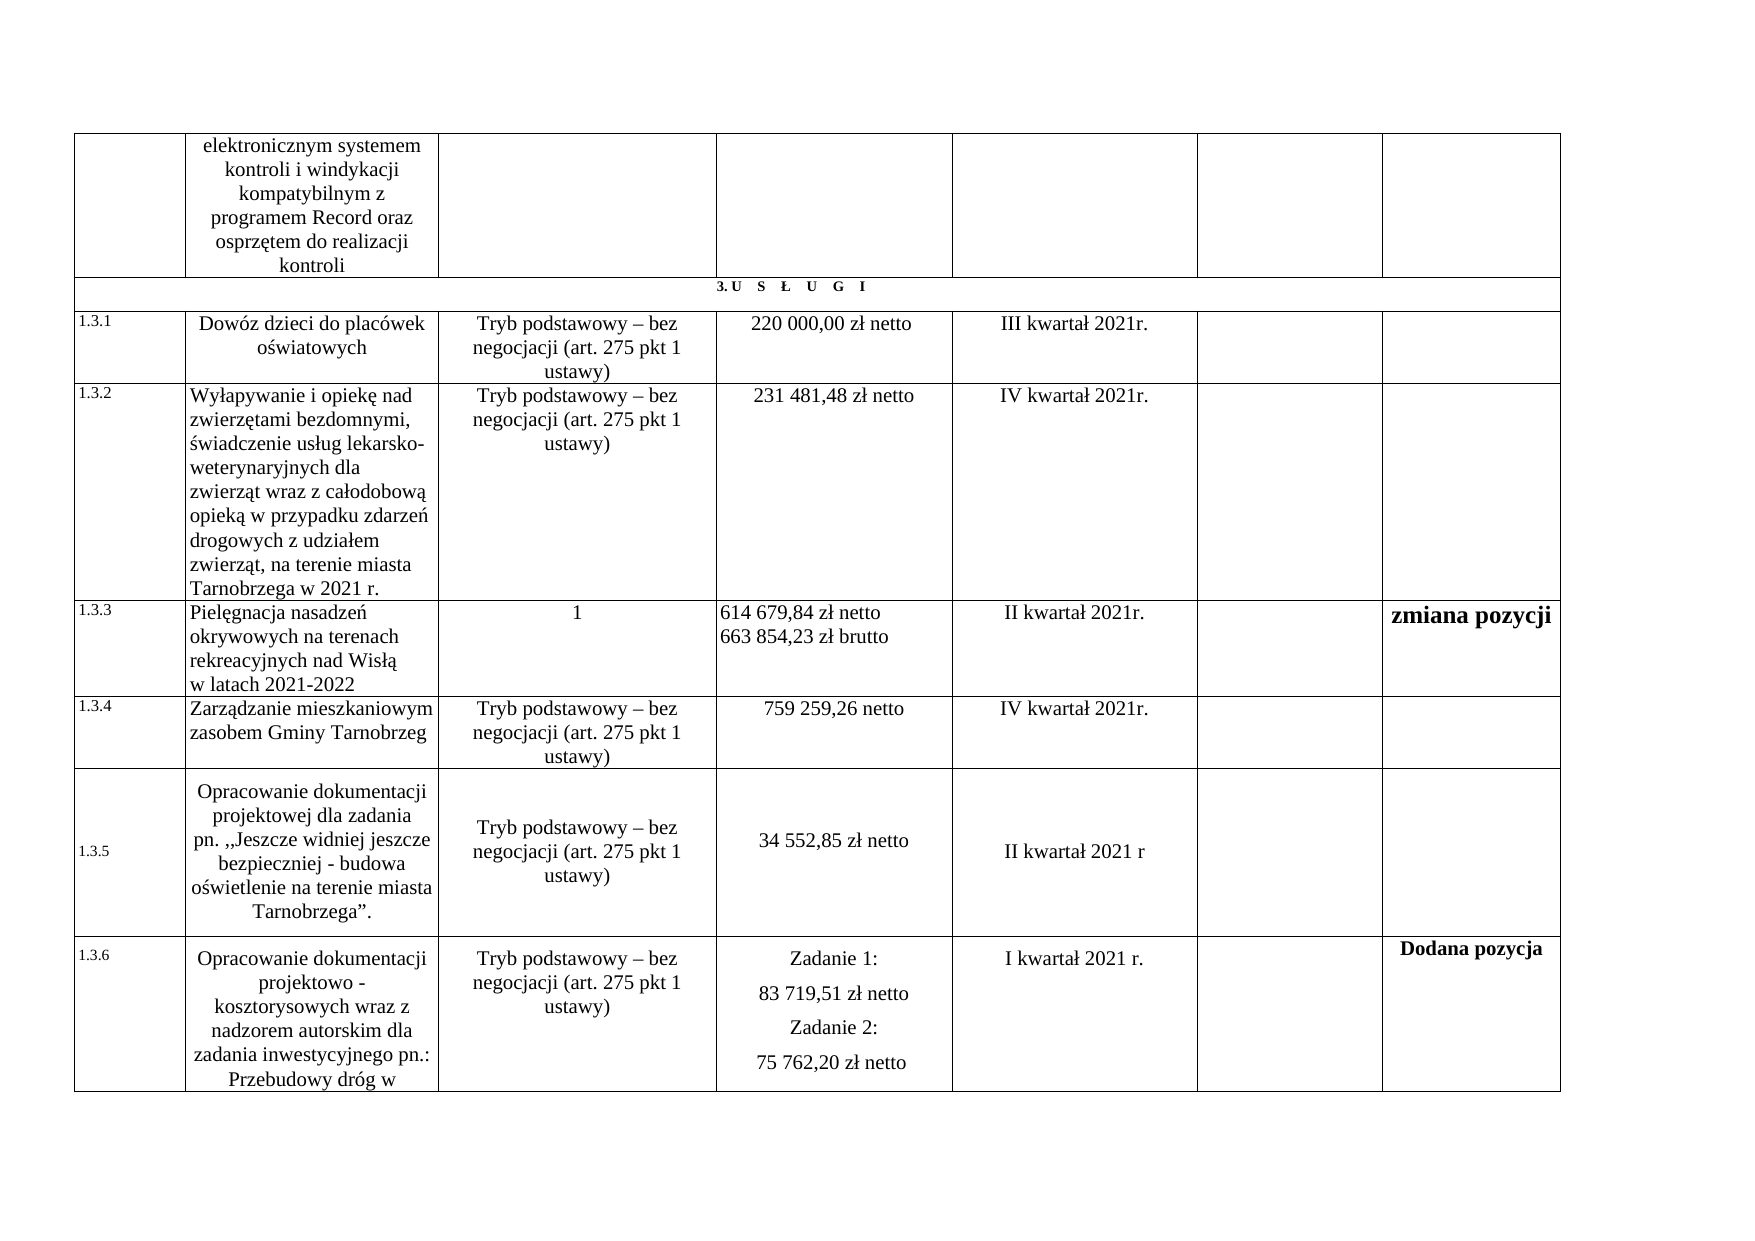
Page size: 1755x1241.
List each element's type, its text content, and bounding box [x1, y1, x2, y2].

table_cell II kwartał 2021 r [953, 769, 1197, 936]
table_cell [1383, 134, 1560, 277]
table_cell [1383, 312, 1560, 383]
table_cell 1.3.2 [75, 384, 185, 600]
table_cell Dodana pozycja [1383, 937, 1560, 1091]
table_cell Tryb podstawowy – bez negocjacji (art. 275 pkt 1 ustawy) [439, 937, 716, 1091]
table_cell [953, 134, 1197, 277]
table_cell Opracowanie dokumentacji projektowej dla zadania pn. ,,Jeszcze widniej jeszcze bezpieczniej - budowa oświetlenie na terenie miasta Tarnobrzega”. [186, 769, 438, 936]
table_cell 759 259,26 netto [717, 697, 952, 768]
table_cell [1198, 937, 1382, 1091]
table_cell elektronicznym systemem kontroli i windykacji kompatybilnym z programem Record oraz osprzętem do realizacji kontroli [186, 134, 438, 277]
table_cell [1198, 697, 1382, 768]
table_cell [1198, 134, 1382, 277]
table_cell 3. USŁUGI [75, 278, 1560, 311]
table_cell 1.3.5 [75, 769, 185, 936]
table_cell [1198, 312, 1382, 383]
table_cell Tryb podstawowy – bez negocjacji (art. 275 pkt 1 ustawy) [439, 697, 716, 768]
table_cell [1198, 384, 1382, 600]
table_cell Tryb podstawowy – bez negocjacji (art. 275 pkt 1 ustawy) [439, 312, 716, 383]
table_cell Opracowanie dokumentacji projektowo - kosztorysowych wraz z nadzorem autorskim dla zadania inwestycyjnego pn.: Przebudowy dróg w [186, 937, 438, 1091]
table_cell [717, 134, 952, 277]
table_cell 231 481,48 zł netto [717, 384, 952, 600]
table_cell 614 679,84 zł netto 663 854,23 zł brutto [717, 601, 952, 696]
table_cell Tryb podstawowy – bez negocjacji (art. 275 pkt 1 ustawy) [439, 384, 716, 600]
table_cell II kwartał 2021r. [953, 601, 1197, 696]
table_cell 1.3.1 [75, 312, 185, 383]
table_cell Zarządzanie mieszkaniowym zasobem Gminy Tarnobrzeg [186, 697, 438, 768]
table_cell Zadanie 1: 83 719,51 zł netto Zadanie 2: 75 762,20 zł netto [717, 937, 952, 1091]
table_cell [75, 134, 185, 277]
table_cell Pielęgnacja nasadzeń okrywowych na terenach rekreacyjnych nad Wisłą w latach 2021-2022 [186, 601, 438, 696]
table_cell Dowóz dzieci do placówek oświatowych [186, 312, 438, 383]
table_cell [1383, 384, 1560, 600]
table_cell [1198, 769, 1382, 936]
table_cell 1.3.4 [75, 697, 185, 768]
table_cell Wyłapywanie i opiekę nad zwierzętami bezdomnymi, świadczenie usług lekarsko- weterynaryjnych dla zwierząt wraz z całodobową opieką w przypadku zdarzeń drogowych z udziałem zwierząt, na terenie miasta Tarnobrzega w 2021 r. [186, 384, 438, 600]
table_cell Tryb podstawowy – bez negocjacji (art. 275 pkt 1 ustawy) [439, 769, 716, 936]
table_cell I kwartał 2021 r. [953, 937, 1197, 1091]
table_cell 1.3.3 [75, 601, 185, 696]
table_cell III kwartał 2021r. [953, 312, 1197, 383]
table_cell 1 [439, 601, 716, 696]
table_cell 34 552,85 zł netto [717, 769, 952, 936]
table_cell zmiana pozycji [1383, 601, 1560, 696]
table_cell [1198, 601, 1382, 696]
table_cell 1.3.6 [75, 937, 185, 1091]
table_cell IV kwartał 2021r. [953, 384, 1197, 600]
table_cell [1383, 769, 1560, 936]
table_cell IV kwartał 2021r. [953, 697, 1197, 768]
table_cell 220 000,00 zł netto [717, 312, 952, 383]
table_cell [1383, 697, 1560, 768]
table_cell [439, 134, 716, 277]
